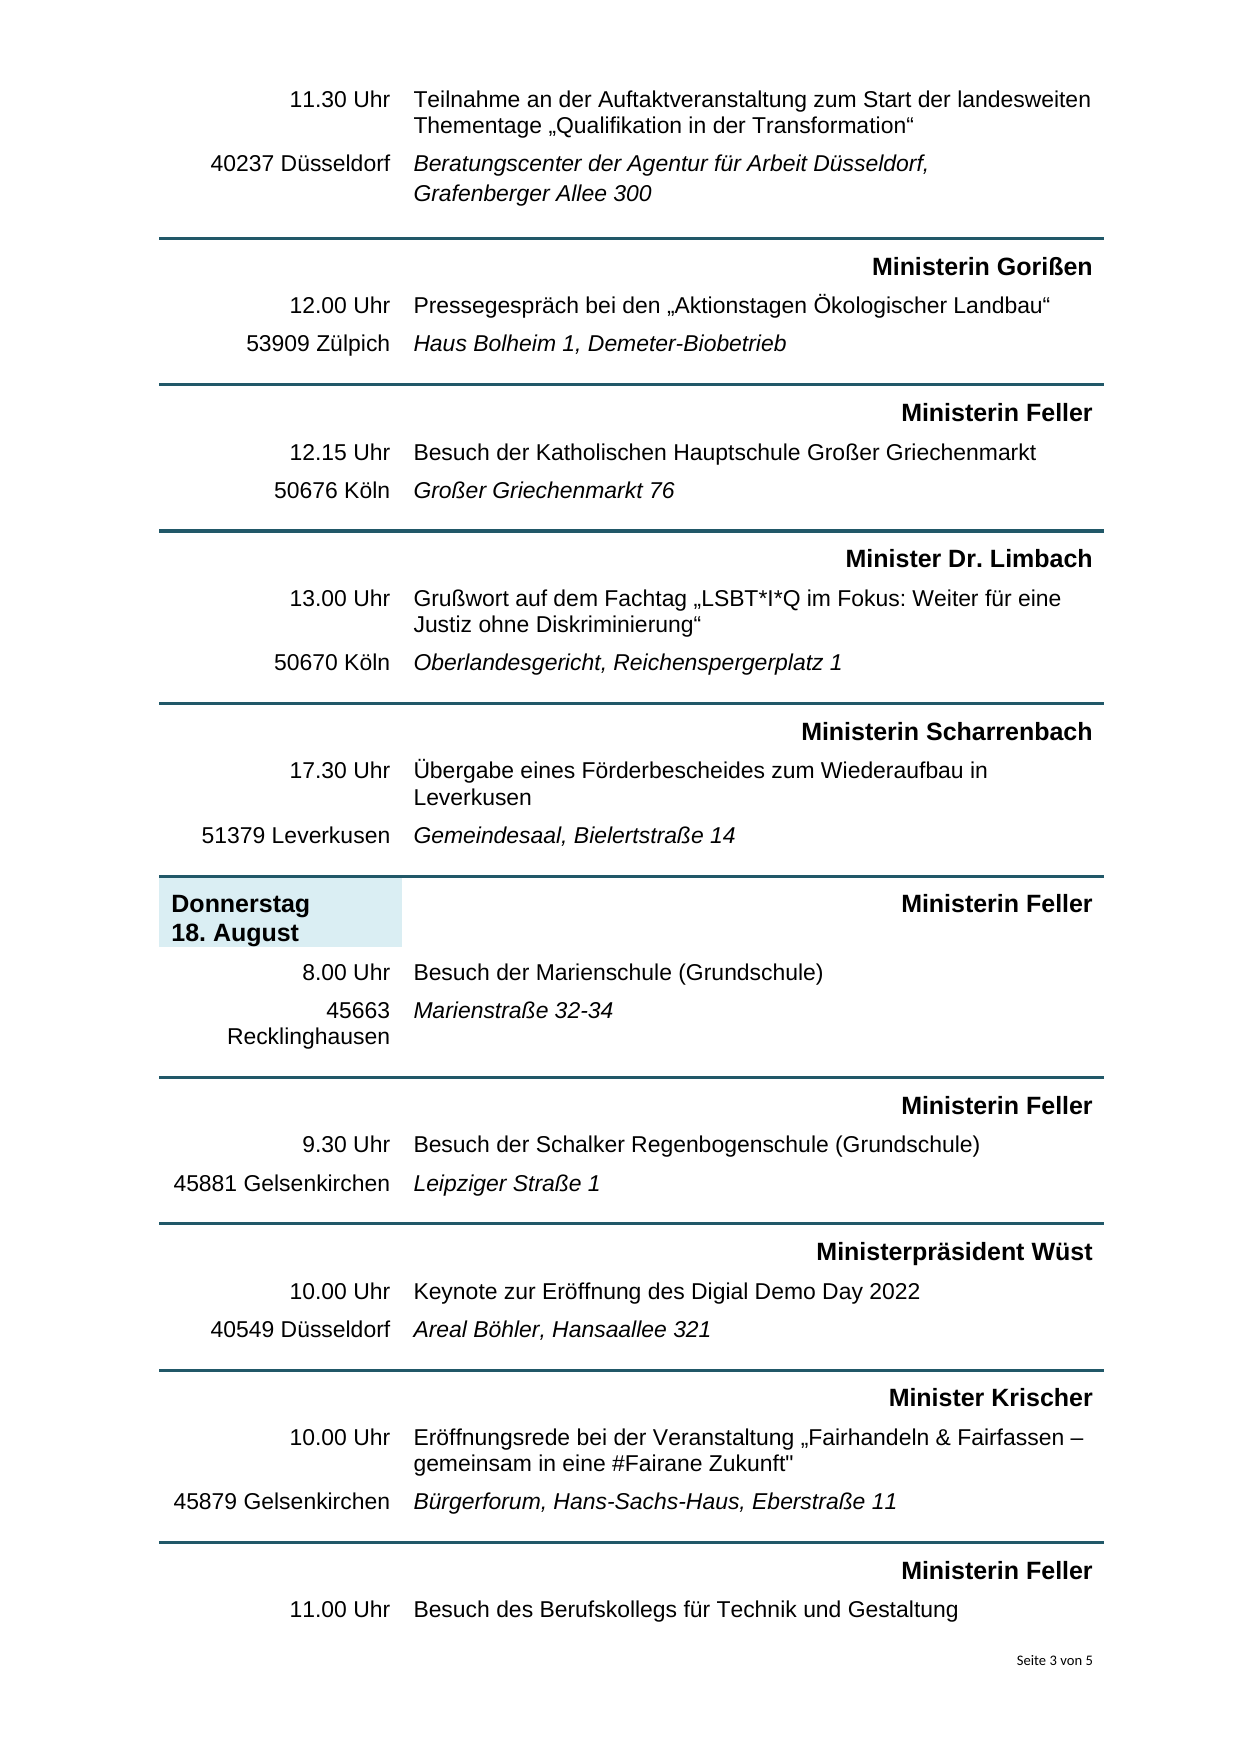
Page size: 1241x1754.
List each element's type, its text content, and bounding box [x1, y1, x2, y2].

table_header Ministerin Scharrenbach [402, 705, 1104, 746]
table_cell 45881 Gelsenkirchen [159, 1158, 402, 1196]
table_cell Bürgerforum, Hans-Sachs-Haus, Eberstraße 11 [402, 1477, 1104, 1515]
table_header Ministerin Feller [402, 1544, 1104, 1585]
table_header [159, 1225, 402, 1266]
table_cell 40237 Düsseldorf [159, 138, 402, 211]
table_header [159, 705, 402, 746]
table_cell Leipziger Straße 1 [402, 1158, 1104, 1196]
table_cell Teilnahme an der Auftaktveranstaltung zum Start der landesweiten Thementage „Qualifikation in der Transformation“ [402, 74, 1104, 138]
table_header Minister Dr. Limbach [402, 533, 1104, 573]
table_cell 51379 Leverkusen [159, 810, 402, 848]
table_header [159, 240, 402, 281]
table_cell 8.00 Uhr [159, 947, 402, 985]
table_header [159, 1544, 402, 1585]
table_cell Haus Bolheim 1, Demeter-Biobetrieb [402, 319, 1104, 357]
table_cell Besuch der Marienschule (Grundschule) [402, 947, 1104, 985]
table_header [159, 386, 402, 427]
table_cell Gemeindesaal, Bielertstraße 14 [402, 810, 1104, 848]
table_cell 10.00 Uhr [159, 1266, 402, 1304]
table_header Ministerin Gorißen [402, 240, 1104, 281]
table_cell Areal Böhler, Hansaallee 321 [402, 1304, 1104, 1342]
table_cell 50670 Köln [159, 638, 402, 676]
table_cell Besuch der Katholischen Hauptschule Großer Griechenmarkt [402, 427, 1104, 465]
table_cell 17.30 Uhr [159, 746, 402, 810]
table_header Ministerin Feller [402, 1079, 1104, 1119]
table_cell 13.00 Uhr [159, 573, 402, 637]
table_header Ministerpräsident Wüst [402, 1225, 1104, 1266]
table_cell Übergabe eines Förderbescheides zum Wiederaufbau in Leverkusen [402, 746, 1104, 810]
table_cell Marienstraße 32-34 [402, 985, 1104, 1049]
table_header Minister Krischer [402, 1372, 1104, 1412]
table_cell 53909 Zülpich [159, 319, 402, 357]
table_cell Pressegespräch bei den „Aktionstagen Ökologischer Landbau“ [402, 281, 1104, 319]
table_header Ministerin Feller [402, 386, 1104, 427]
table_cell Beratungscenter der Agentur für Arbeit Düsseldorf, Grafenberger Allee 300 [402, 138, 1104, 211]
table_cell 12.00 Uhr [159, 281, 402, 319]
table_cell 45879 Gelsenkirchen [159, 1477, 402, 1515]
table_header Donnerstag 18. August [159, 878, 402, 947]
table_cell Oberlandesgericht, Reichenspergerplatz 1 [402, 638, 1104, 676]
table_cell 12.15 Uhr [159, 427, 402, 465]
table_cell 45663 Recklinghausen [159, 985, 402, 1049]
table_cell 50676 Köln [159, 465, 402, 503]
table_cell Besuch des Berufskollegs für Technik und Gestaltung [402, 1585, 1104, 1623]
table_cell Besuch der Schalker Regenbogenschule (Grundschule) [402, 1120, 1104, 1158]
table_header Ministerin Feller [402, 878, 1104, 947]
table_cell 9.30 Uhr [159, 1120, 402, 1158]
table_header [159, 1372, 402, 1412]
table_cell 10.00 Uhr [159, 1412, 402, 1477]
table_cell Grußwort auf dem Fachtag „LSBT*I*Q im Fokus: Weiter für eine Justiz ohne Diskriminierung“ [402, 573, 1104, 637]
table_cell 40549 Düsseldorf [159, 1304, 402, 1342]
table_header [159, 533, 402, 573]
table_cell Keynote zur Eröffnung des Digial Demo Day 2022 [402, 1266, 1104, 1304]
table_header [159, 1079, 402, 1119]
table_cell Großer Griechenmarkt 76 [402, 465, 1104, 503]
table_cell 11.00 Uhr [159, 1585, 402, 1623]
table_cell 11.30 Uhr [159, 74, 402, 138]
table_cell Eröffnungsrede bei der Veranstaltung „Fairhandeln & Fairfassen – gemeinsam in eine #Fairane Zukunft" [402, 1412, 1104, 1477]
